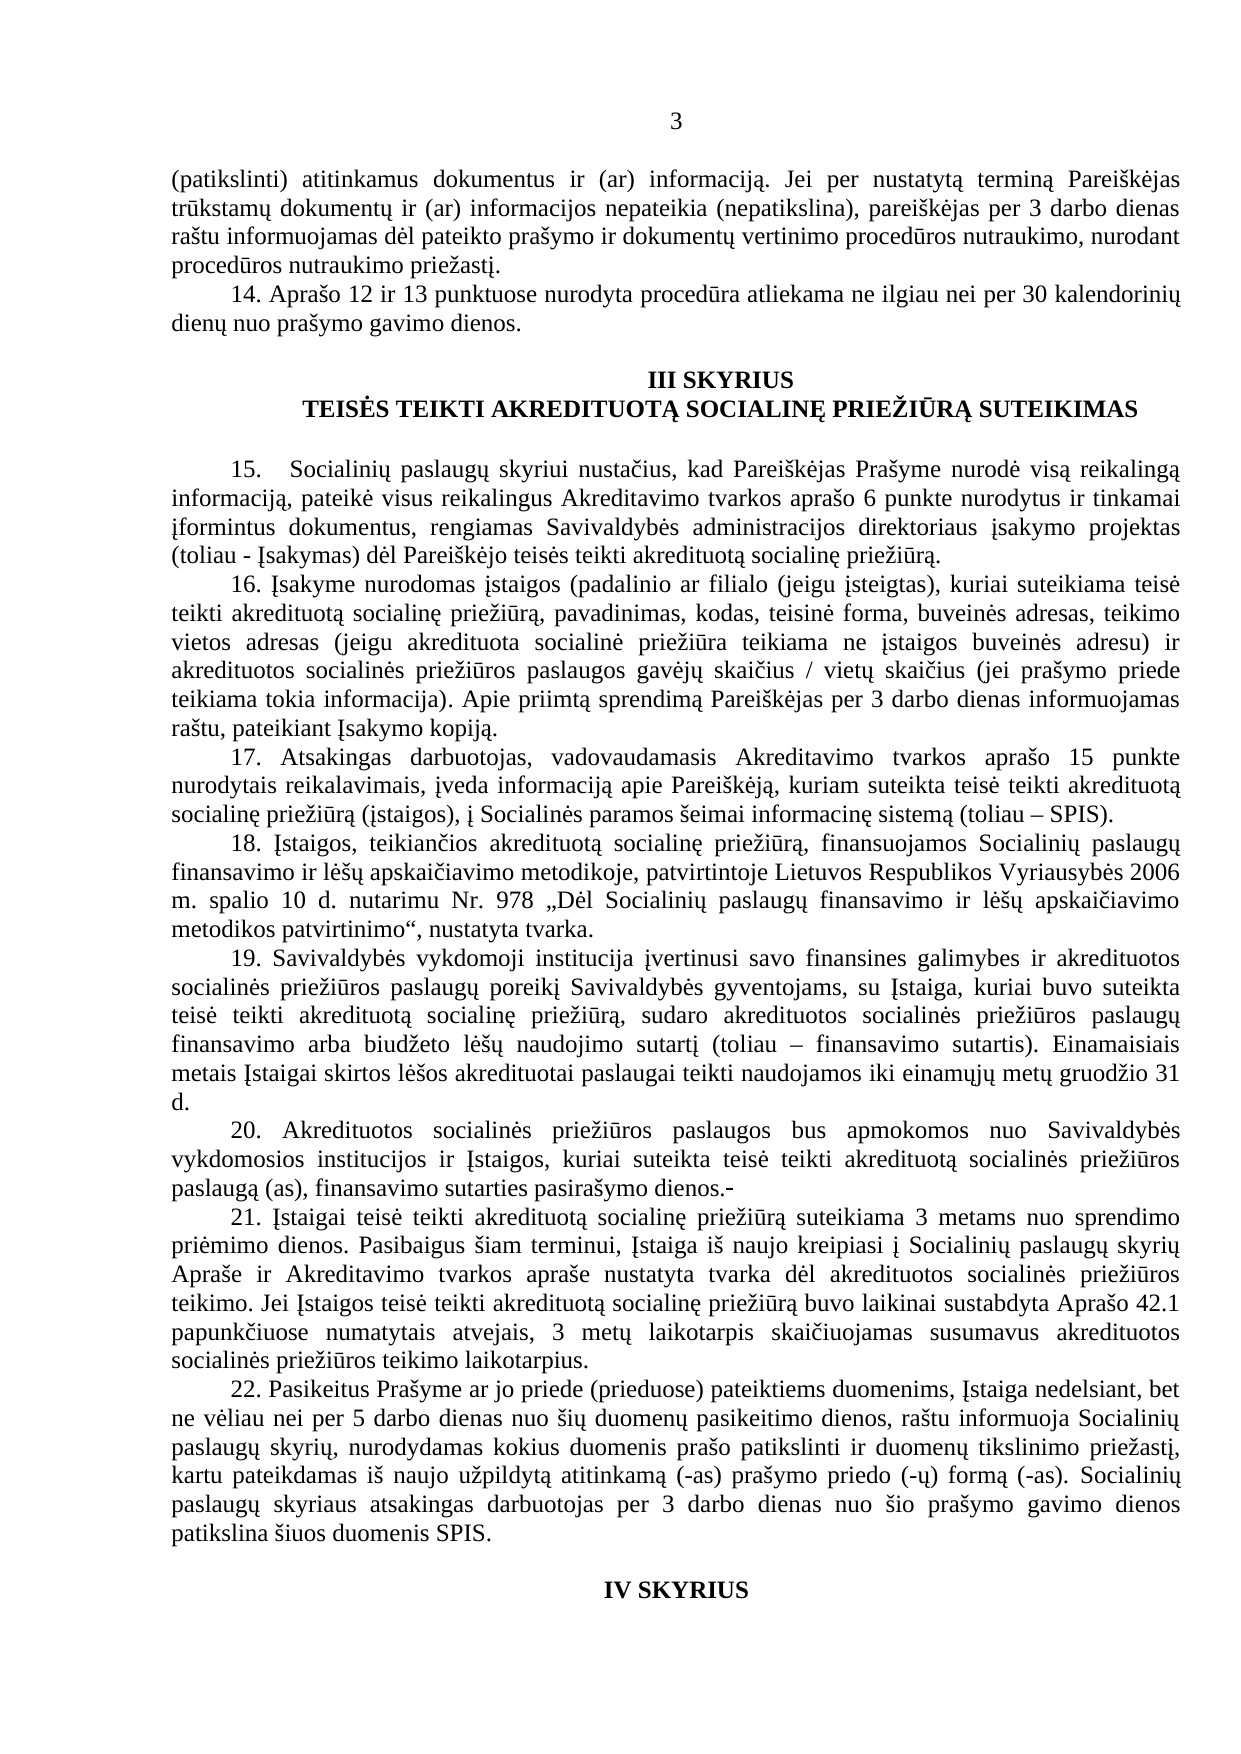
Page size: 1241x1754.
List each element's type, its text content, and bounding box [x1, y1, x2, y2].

text 20. Akredituotos socialinės priežiūros paslaugos bus apmokomos nuo Savivaldybės vykdomosios institucijos ir Įstaigos, kuriai suteikta teisė teikti akredituotą socialinės priežiūros paslaugą (as), finansavimo sutarties pasirašymo dienos. [171, 1115, 1181, 1202]
text III SKYRIUS [260, 365, 1181, 394]
text 19. Savivaldybės vykdomoji institucija įvertinusi savo finansines galimybes ir akredituotos socialinės priežiūros paslaugų poreikį Savivaldybės gyventojams, su Įstaiga, kuriai buvo suteikta teisė teikti akredituotą socialinę priežiūrą, sudaro akredituotos socialinės priežiūros paslaugų finansavimo arba biudžeto lėšų naudojimo sutartį (toliau – finansavimo sutartis). Einamaisiais metais Įstaigai skirtos lėšos akredituotai paslaugai teikti naudojamos iki einamųjų metų gruodžio 31 d. [171, 943, 1181, 1115]
text 16. Įsakyme nurodomas įstaigos (padalinio ar filialo (jeigu įsteigtas), kuriai suteikiama teisė teikti akredituotą socialinę priežiūrą, pavadinimas, kodas, teisinė forma, buveinės adresas, teikimo vietos adresas (jeigu akredituota socialinė priežiūra teikiama ne įstaigos buveinės adresu) ir akredituotos socialinės priežiūros paslaugos gavėjų skaičius / vietų skaičius (jei prašymo priede teikiama tokia informacija). Apie priimtą sprendimą Pareiškėjas per 3 darbo dienas informuojamas raštu, pateikiant Įsakymo kopiją. [171, 569, 1181, 742]
text 18. Įstaigos, teikiančios akredituotą socialinę priežiūrą, finansuojamos Socialinių paslaugų finansavimo ir lėšų apskaičiavimo metodikoje, patvirtintoje Lietuvos Respublikos Vyriausybės 2006 m. spalio 10 d. nutarimu Nr. 978 „Dėl Socialinių paslaugų finansavimo ir lėšų apskaičiavimo metodikos patvirtinimo“, nustatyta tvarka. [171, 828, 1181, 943]
text 14. Aprašo 12 ir 13 punktuose nurodyta procedūra atliekama ne ilgiau nei per 30 kalendorinių dienų nuo prašymo gavimo dienos. [171, 279, 1181, 336]
text 21. Įstaigai teisė teikti akredituotą socialinę priežiūrą suteikiama 3 metams nuo sprendimo priėmimo dienos. Pasibaigus šiam terminui, Įstaiga iš naujo kreipiasi į Socialinių paslaugų skyrių Apraše ir Akreditavimo tvarkos apraše nustatyta tvarka dėl akredituotos socialinės priežiūros teikimo. Jei Įstaigos teisė teikti akredituotą socialinę priežiūrą buvo laikinai sustabdyta Aprašo 42.1 papunkčiuose numatytais atvejais, 3 metų laikotarpis skaičiuojamas susumavus akredituotos socialinės priežiūros teikimo laikotarpius. [171, 1202, 1181, 1374]
text (patikslinti) atitinkamus dokumentus ir (ar) informaciją. Jei per nustatytą terminą Pareiškėjas trūkstamų dokumentų ir (ar) informacijos nepateikia (nepatikslina), pareiškėjas per 3 darbo dienas raštu informuojamas dėl pateikto prašymo ir dokumentų vertinimo procedūros nutraukimo, nurodant procedūros nutraukimo priežastį. [171, 164, 1181, 279]
text IV SKYRIUS [171, 1575, 1181, 1604]
text TEISĖS TEIKTI AKREDITUOTĄ SOCIALINĘ PRIEŽIŪRĄ SUTEIKIMAS [260, 394, 1181, 423]
text 15. Socialinių paslaugų skyriui nustačius, kad Pareiškėjas Prašyme nurodė visą reikalingą informaciją, pateikė visus reikalingus Akreditavimo tvarkos aprašo 6 punkte nurodytus ir tinkamai įformintus dokumentus, rengiamas Savivaldybės administracijos direktoriaus įsakymo projektas (toliau - Įsakymas) dėl Pareiškėjo teisės teikti akredituotą socialinę priežiūrą. [171, 454, 1181, 569]
text 22. Pasikeitus Prašyme ar jo priede (prieduose) pateiktiems duomenims, Įstaiga nedelsiant, bet ne vėliau nei per 5 darbo dienas nuo šių duomenų pasikeitimo dienos, raštu informuoja Socialinių paslaugų skyrių, nurodydamas kokius duomenis prašo patikslinti ir duomenų tikslinimo priežastį, kartu pateikdamas iš naujo užpildytą atitinkamą (-as) prašymo priedo (-ų) formą (-as). Socialinių paslaugų skyriaus atsakingas darbuotojas per 3 darbo dienas nuo šio prašymo gavimo dienos patikslina šiuos duomenis SPIS. [171, 1374, 1181, 1547]
text 17. Atsakingas darbuotojas, vadovaudamasis Akreditavimo tvarkos aprašo 15 punkte nurodytais reikalavimais, įveda informaciją apie Pareiškėją, kuriam suteikta teisė teikti akredituotą socialinę priežiūrą (įstaigos), į Socialinės paramos šeimai informacinę sistemą (toliau – SPIS). [171, 742, 1181, 828]
